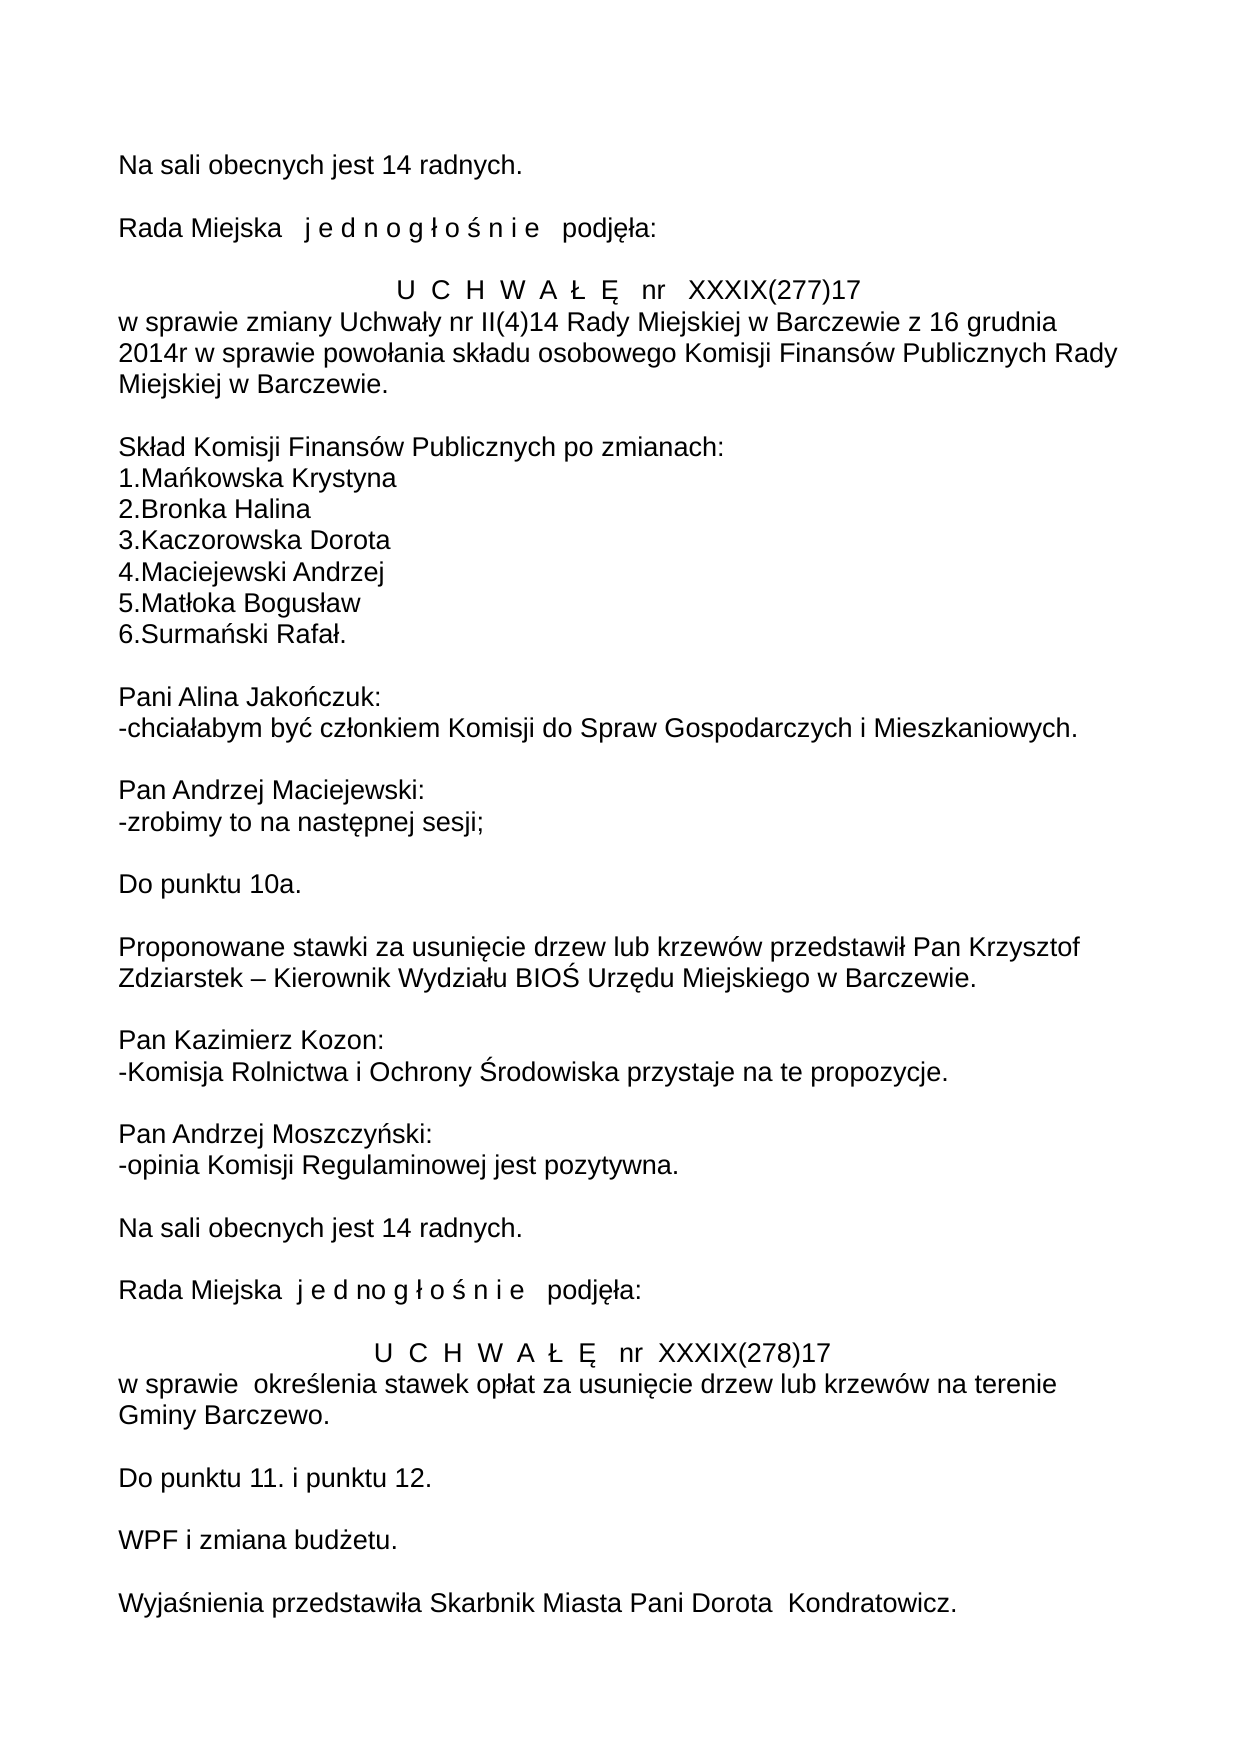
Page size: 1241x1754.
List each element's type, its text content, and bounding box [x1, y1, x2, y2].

text Proponowane stawki za usunięcie drzew lub krzewów przedstawił Pan Krzysztof Zdziarstek – Kierownik Wydziału BIOŚ Urzędu Miejskiego w Barczewie. [118, 931, 1122, 993]
text Wyjaśnienia przedstawiła Skarbnik Miasta Pani Dorota Kondratowicz. [118, 1587, 1122, 1618]
text w sprawie zmiany Uchwały nr II(4)14 Rady Miejskiej w Barczewie z 16 grudnia 2014r w sprawie powołania składu osobowego Komisji Finansów Publicznych Rady Miejskiej w Barczewie. [118, 306, 1122, 399]
text 2.Bronka Halina [118, 493, 1122, 524]
text Pan Kazimierz Kozon: [118, 1024, 1122, 1056]
text U C H W A Ł Ę nr XXXIX(277)17 [118, 274, 1122, 306]
text Pan Andrzej Moszczyński: [118, 1118, 1122, 1149]
text Na sali obecnych jest 14 radnych. [118, 1212, 1122, 1243]
text -zrobimy to na następnej sesji; [118, 806, 1122, 837]
text 1.Mańkowska Krystyna [118, 462, 1122, 493]
text Rada Miejska j e d no g ł o ś n i e podjęła: [118, 1274, 1122, 1306]
text Na sali obecnych jest 14 radnych. [118, 149, 1122, 181]
text Pan Andrzej Maciejewski: [118, 774, 1122, 806]
text -opinia Komisji Regulaminowej jest pozytywna. [118, 1149, 1122, 1181]
text U C H W A Ł Ę nr XXXIX(278)17 [118, 1337, 1122, 1368]
text Rada Miejska j e d n o g ł o ś n i e podjęła: [118, 212, 1122, 243]
text 6.Surmański Rafał. [118, 618, 1122, 649]
text Do punktu 11. i punktu 12. [118, 1462, 1122, 1493]
text Do punktu 10a. [118, 868, 1122, 899]
text -Komisja Rolnictwa i Ochrony Środowiska przystaje na te propozycje. [118, 1056, 1122, 1087]
text Pani Alina Jakończuk: [118, 681, 1122, 712]
text -chciałabym być członkiem Komisji do Spraw Gospodarczych i Mieszkaniowych. [118, 712, 1122, 743]
text w sprawie określenia stawek opłat za usunięcie drzew lub krzewów na terenie Gminy Barczewo. [118, 1368, 1122, 1431]
text 5.Matłoka Bogusław [118, 587, 1122, 618]
text WPF i zmiana budżetu. [118, 1524, 1122, 1556]
text Skład Komisji Finansów Publicznych po zmianach: [118, 431, 1122, 462]
text 3.Kaczorowska Dorota [118, 524, 1122, 556]
text 4.Maciejewski Andrzej [118, 556, 1122, 587]
